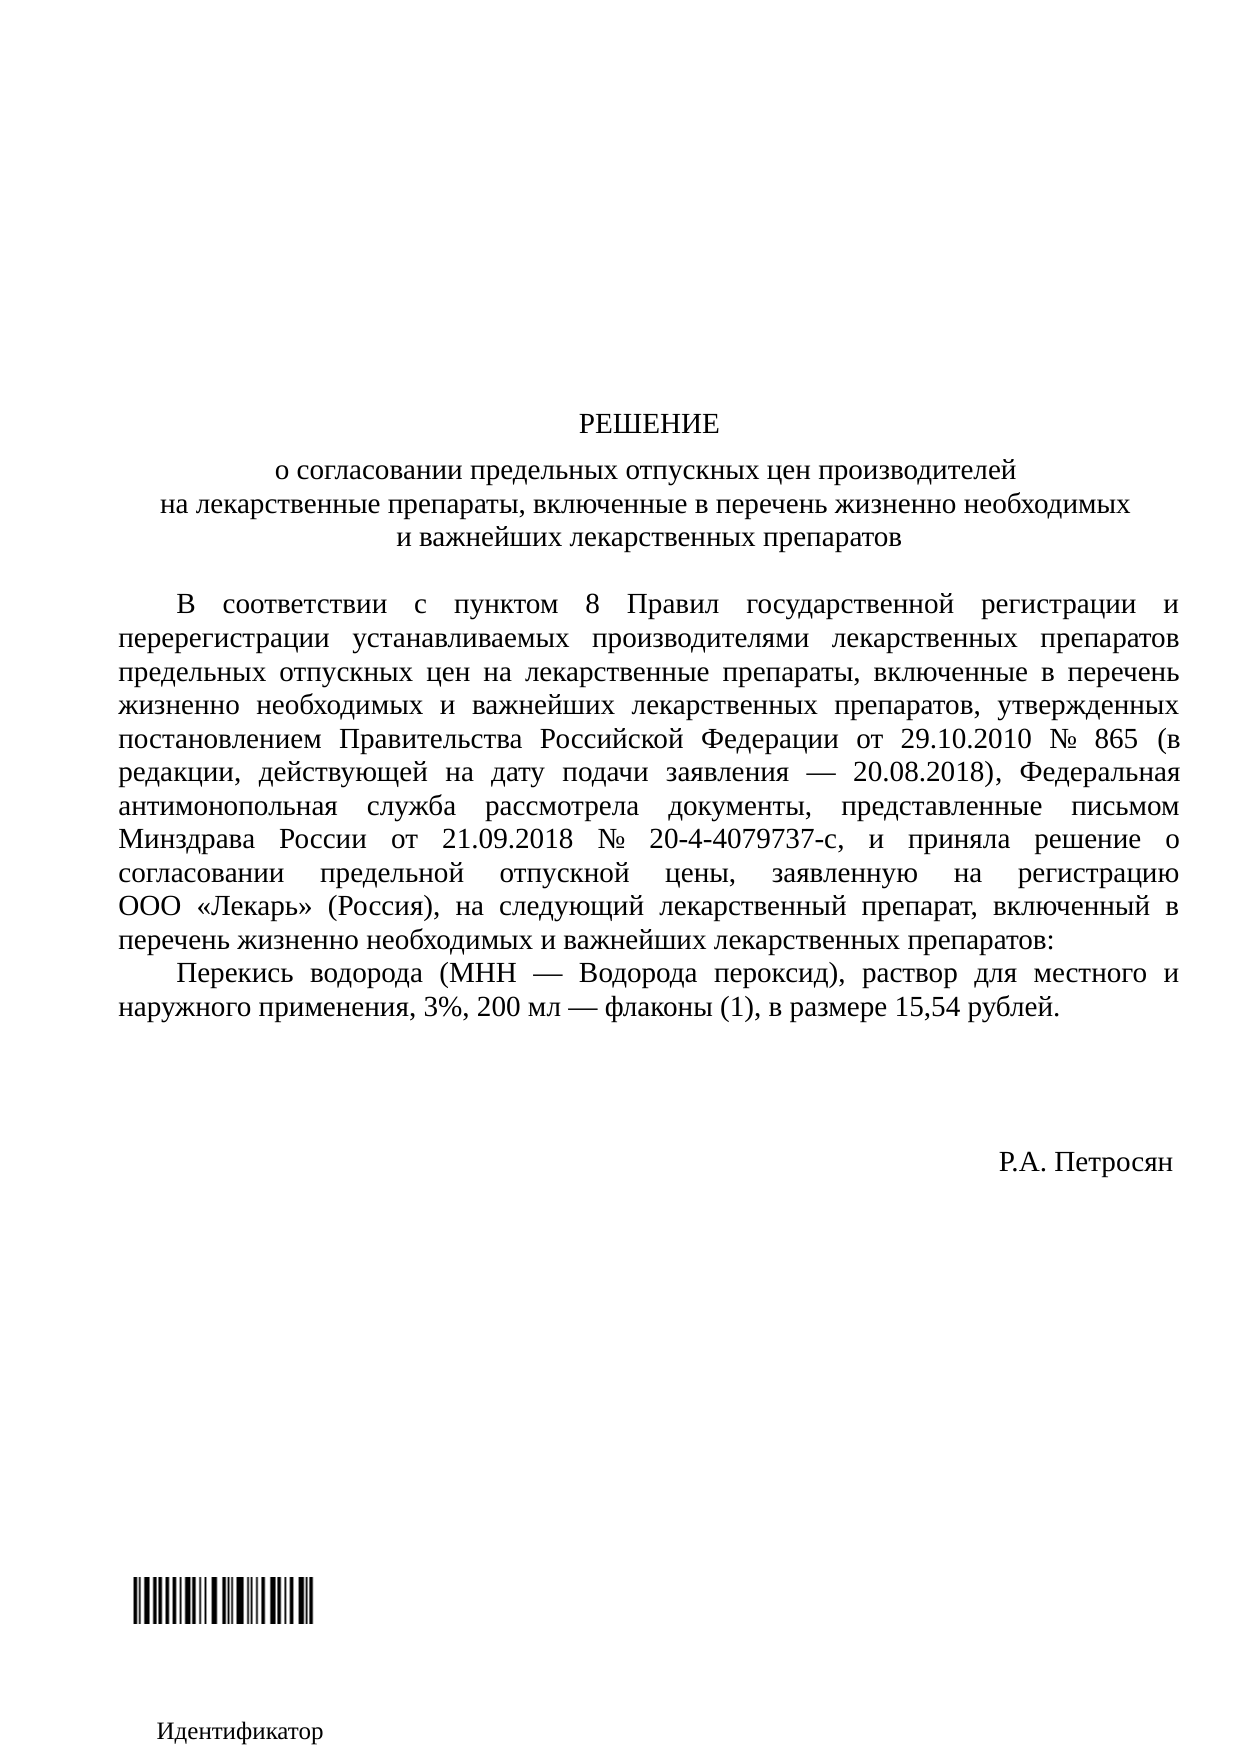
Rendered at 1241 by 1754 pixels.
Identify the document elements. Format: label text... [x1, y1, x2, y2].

text Р.А. Петросян [118, 1144, 1180, 1178]
picture [118, 1577, 331, 1624]
text Москва, ул. Ходынский бульвар, д.4 [118, 118, 1180, 147]
text РЕШЕНИЕ [118, 406, 1180, 440]
text и важнейших лекарственных препаратов [118, 519, 1180, 553]
text Перекись водорода (МНН — Водорода пероксид), раствор для местного и наружного применения, 3%, 200 мл — флаконы (1), в размере 15,54 рублей. [118, 956, 1180, 1023]
text В соответствии с пунктом 8 Правил государственной регистрации и перерегистрации устанавливаемых производителями лекарственных препаратов предельных отпускных цен на лекарственные препараты, включенные в перечень жизненно необходимых и важнейших лекарственных препаратов, утвержденных постановлением Правительства Российской Федерации от 29.10.2010 № 865 (в редакции, действующей на дату подачи заявления — 20.08.2018), Федеральная антимонопольная служба рассмотрела документы, представленные письмом Минздрава России от 21.09.2018 № 20-4-4079737-с, и приняла решение о согласовании предельной отпускной цены, заявленную на регистрацию ООО «Лекарь» (Россия), на следующий лекарственный препарат, включенный в перечень жизненно необходимых и важнейших лекарственных препаратов: [118, 587, 1180, 956]
text о согласовании предельных отпускных цен производителей [118, 452, 1180, 486]
text на лекарственные препараты, включенные в перечень жизненно необходимых [118, 486, 1180, 519]
